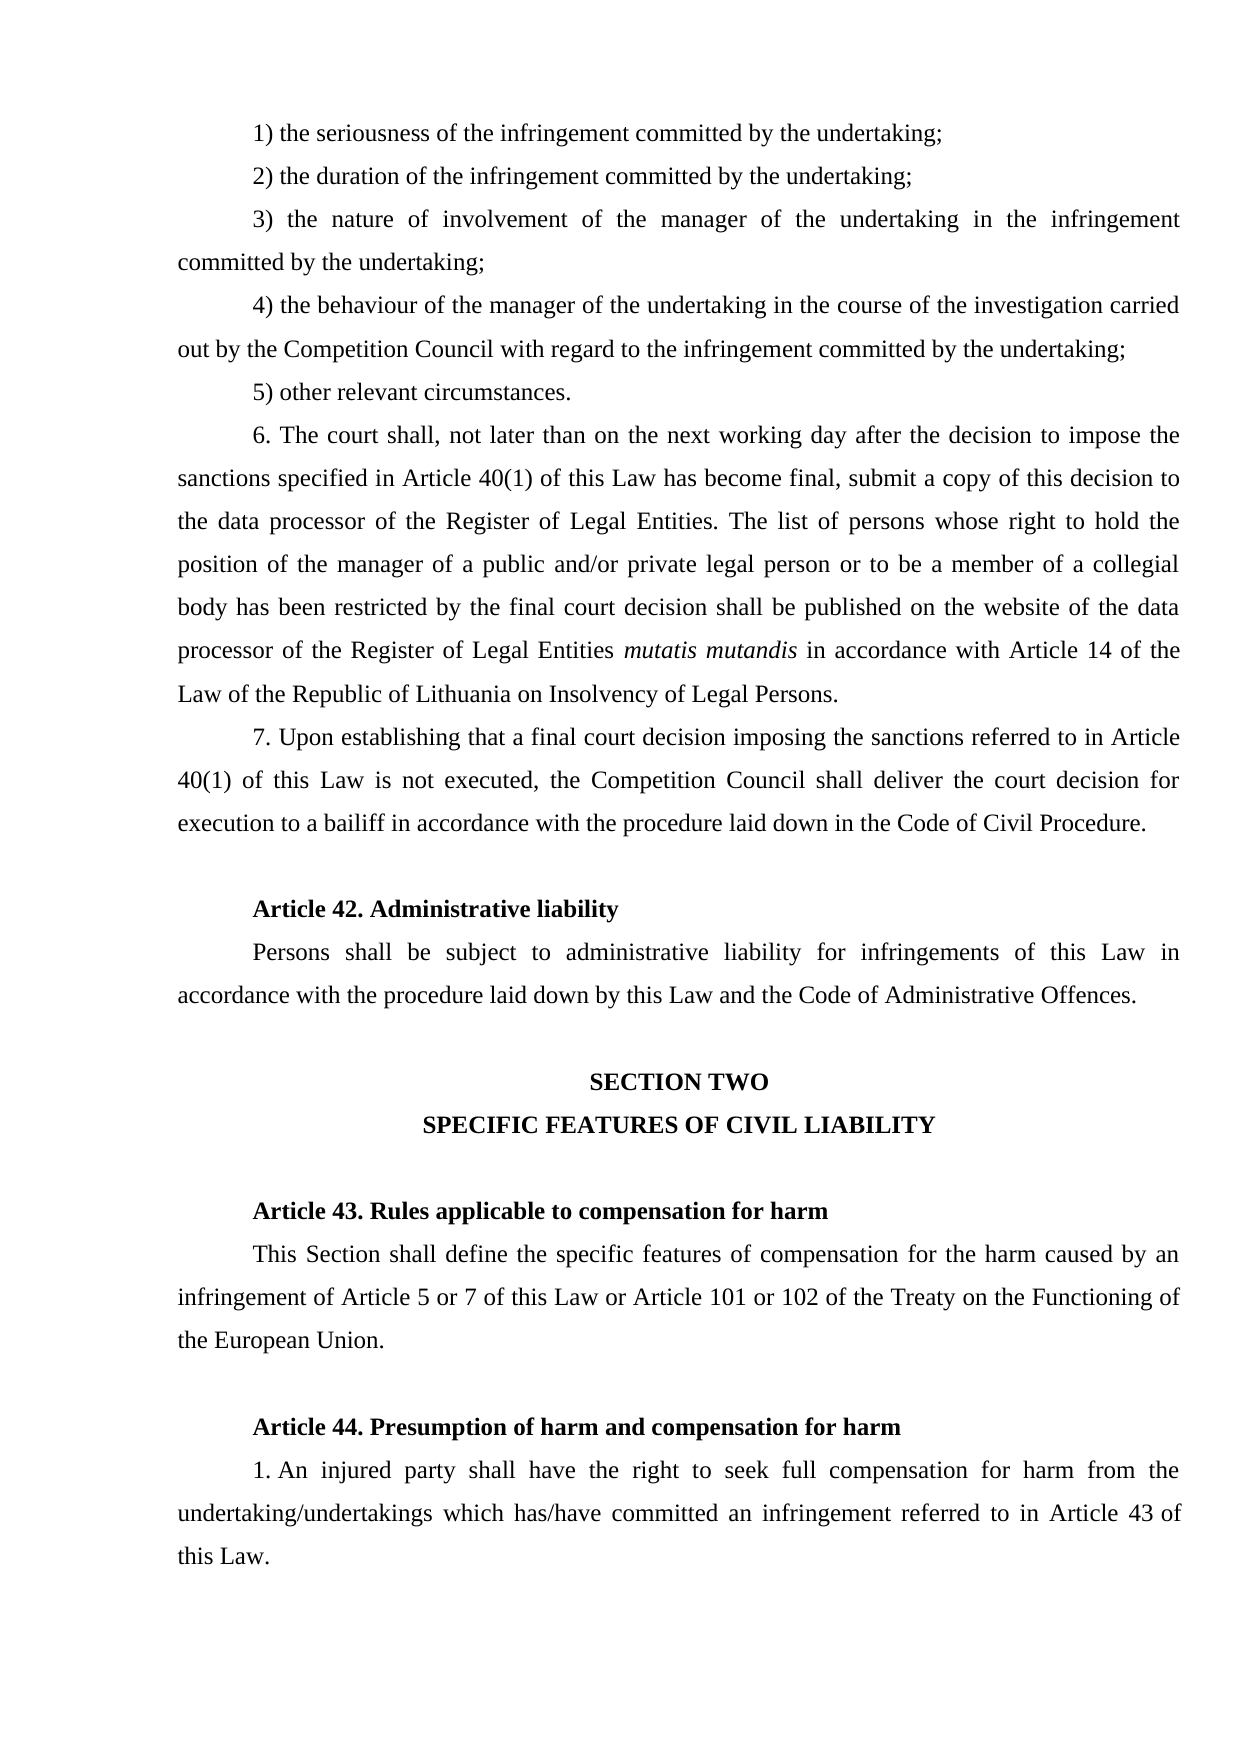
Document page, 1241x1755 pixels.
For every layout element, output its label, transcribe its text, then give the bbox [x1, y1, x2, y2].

text Persons shall be subject to administrative liability for infringements of this Law in accordance with the procedure laid down by this Law and the Code of Administrative Offences. [177, 937, 1181, 1009]
text 1) the seriousness of the infringement committed by the undertaking; [177, 118, 1181, 147]
text 1. An injured party shall have the right to seek full compensation for harm from the undertaking/undertakings which has/have committed an infringement referred to in Article 43 of this Law. [177, 1455, 1181, 1570]
text 4) the behaviour of the manager of the undertaking in the course of the investigation carried out by the Competition Council with regard to the infringement committed by the undertaking; [177, 291, 1181, 362]
text Article 42. Administrative liability [177, 894, 1181, 923]
text SECTION TWO [177, 1067, 1181, 1096]
text 5) other relevant circumstances. [177, 377, 1181, 406]
text 2) the duration of the infringement committed by the undertaking; [177, 161, 1181, 190]
text Article 44. Presumption of harm and compensation for harm [177, 1412, 1181, 1441]
text 6. The court shall, not later than on the next working day after the decision to impose the sanctions specified in Article 40(1) of this Law has become final, submit a copy of this decision to the data processor of the Register of Legal Entities. The list of persons whose right to hold the position of the manager of a public and/or private legal person or to be a member of a collegial body has been restricted by the final court decision shall be published on the website of the data processor of the Register of Legal Entities mutatis mutandis in accordance with Article 14 of the Law of the Republic of Lithuania on Insolvency of Legal Persons. [177, 420, 1181, 707]
text SPECIFIC FEATURES OF CIVIL LIABILITY [177, 1110, 1181, 1139]
text 3) the nature of involvement of the manager of the undertaking in the infringement committed by the undertaking; [177, 204, 1181, 276]
text This Section shall define the specific features of compensation for the harm caused by an infringement of Article 5 or 7 of this Law or Article 101 or 102 of the Treaty on the Functioning of the European Union. [177, 1239, 1181, 1354]
text Article 43. Rules applicable to compensation for harm [177, 1196, 1181, 1225]
text 7. Upon establishing that a final court decision imposing the sanctions referred to in Article 40(1) of this Law is not executed, the Competition Council shall deliver the court decision for execution to a bailiff in accordance with the procedure laid down in the Code of Civil Procedure. [177, 722, 1181, 837]
